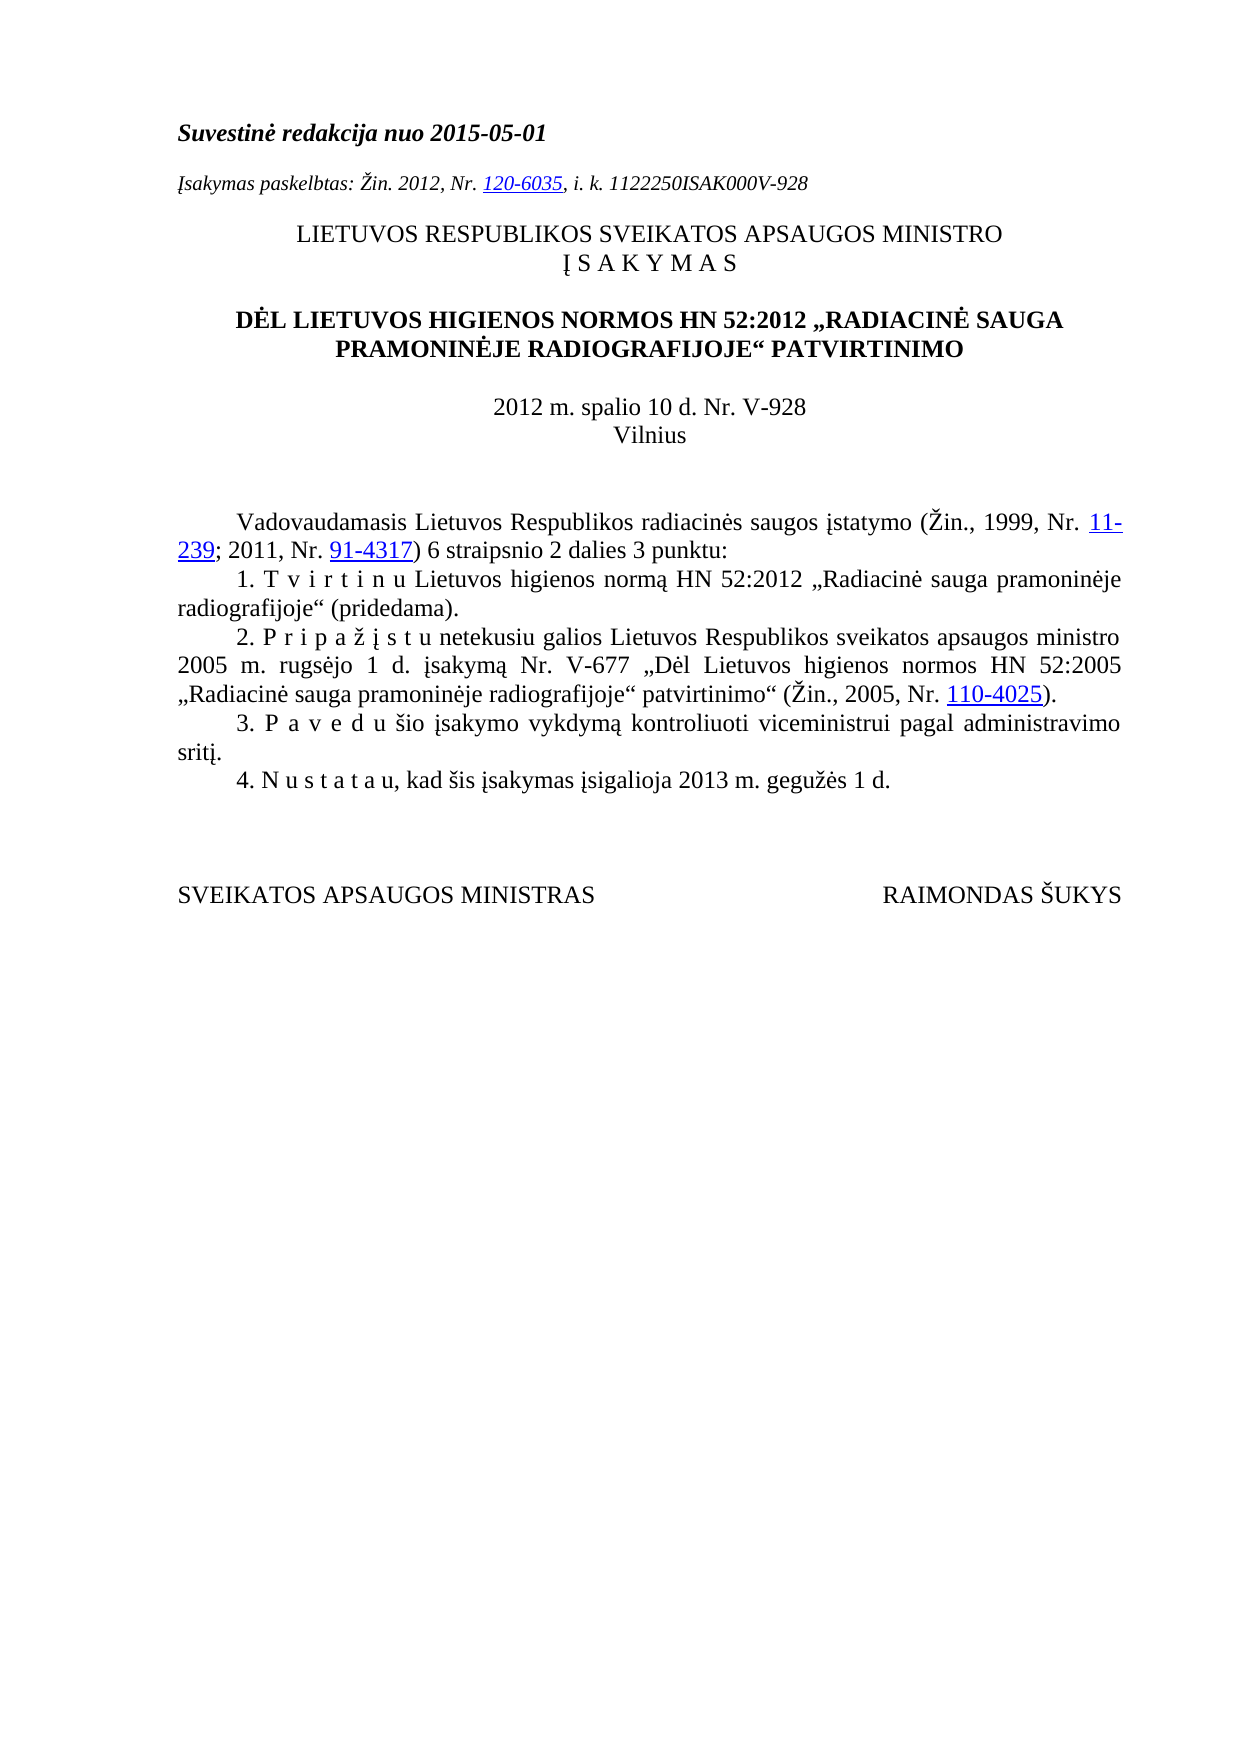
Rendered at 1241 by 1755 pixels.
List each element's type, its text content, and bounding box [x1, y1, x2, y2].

text Vadovaudamasis Lietuvos Respublikos radiacinės saugos įstatymo (Žin., 1999, Nr. 11-239; 2011, Nr. 91-4317) 6 straipsnio 2 dalies 3 punktu: [177, 507, 1122, 564]
text 4. N u s t a t a u, kad šis įsakymas įsigalioja 2013 m. gegužės 1 d. [177, 765, 1122, 794]
text Įsakymas paskelbtas: Žin. 2012, Nr. 120-6035, i. k. 1122250ISAK000V-928 [177, 171, 1122, 195]
text 3. P a v e d u šio įsakymo vykdymą kontroliuoti viceministrui pagal administravimo sritį. [177, 708, 1122, 765]
text Į S A K Y M A S [177, 248, 1122, 277]
text SVEIKATOS APSAUGOS MINISTRAS RAIMONDAS ŠUKYS [177, 880, 1122, 909]
text 2. P r i p a ž į s t u netekusiu galios Lietuvos Respublikos sveikatos apsaugos ministro 2005 m. rugsėjo 1 d. įsakymą Nr. V-677 „Dėl Lietuvos higienos normos HN 52:2005 „Radiacinė sauga pramoninėje radiografijoje“ patvirtinimo“ (Žin., 2005, Nr. 110-4025). [177, 622, 1122, 708]
text 2012 m. spalio 10 d. Nr. V-928 [177, 392, 1122, 420]
text DĖL LIETUVOS HIGIENOS NORMOS HN 52:2012 „RADIACINĖ SAUGA PRAMONINĖJE RADIOGRAFIJOJE“ PATVIRTINIMO [177, 305, 1122, 363]
text Vilnius [177, 420, 1122, 449]
text 1. T v i r t i n u Lietuvos higienos normą HN 52:2012 „Radiacinė sauga pramoninėje radiografijoje“ (pridedama). [177, 564, 1122, 622]
text LIETUVOS RESPUBLIKOS SVEIKATOS APSAUGOS MINISTRO [177, 219, 1122, 248]
text Suvestinė redakcija nuo 2015-05-01 [177, 118, 1122, 147]
